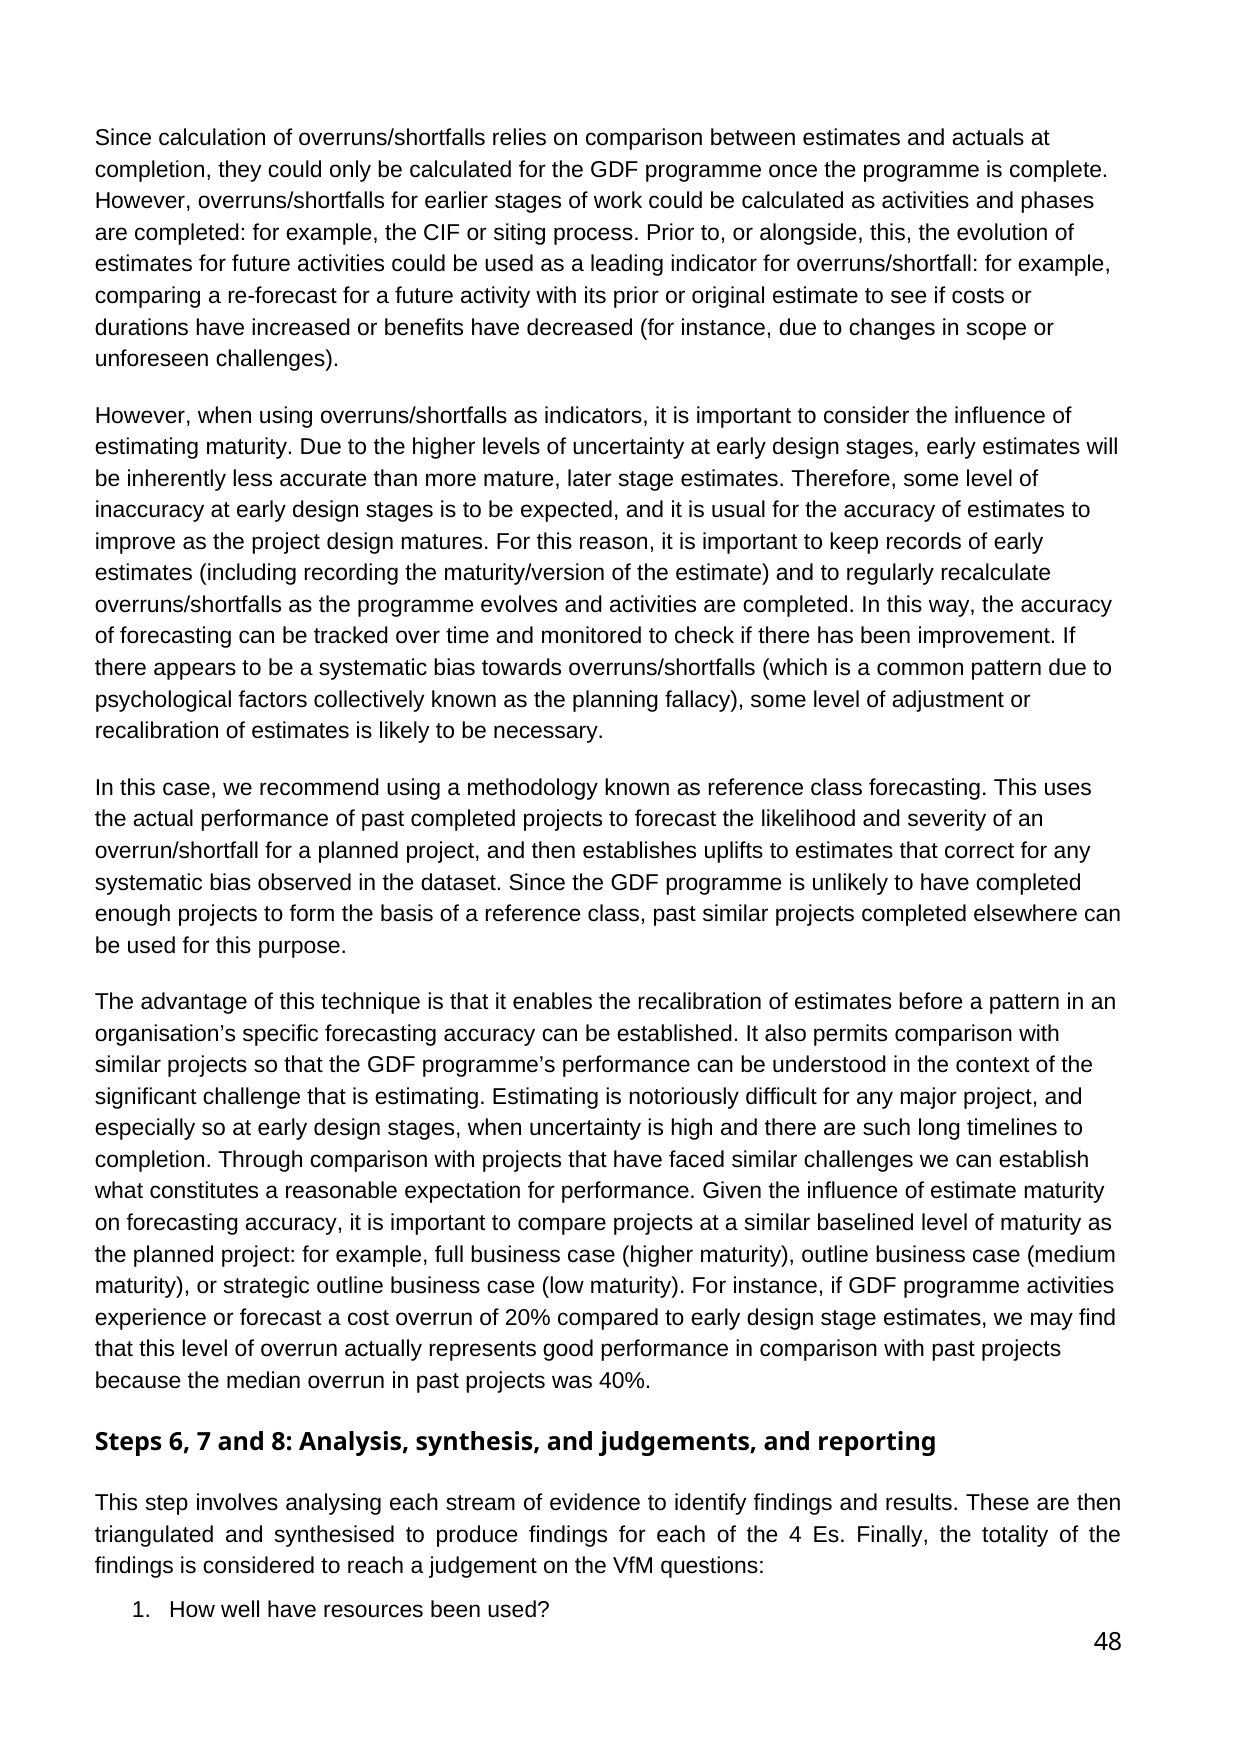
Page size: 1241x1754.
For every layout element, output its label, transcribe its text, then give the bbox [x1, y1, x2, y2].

subtitle Steps 6, 7 and 8: Analysis, synthesis, and judgements, and reporting [94, 1423, 1122, 1457]
text However, when using overruns/shortfalls as indicators, it is important to consider the influence of estimating maturity. Due to the higher levels of uncertainty at early design stages, early estimates will be inherently less accurate than more mature, later stage estimates. Therefore, some level of inaccuracy at early design stages is to be expected, and it is usual for the accuracy of estimates to improve as the project design matures. For this reason, it is important to keep records of early estimates (including recording the maturity/version of the estimate) and to regularly recalculate overruns/shortfalls as the programme evolves and activities are completed. In this way, the accuracy of forecasting can be tracked over time and monitored to check if there has been improvement. If there appears to be a systematic bias towards overruns/shortfalls (which is a common pattern due to psychological factors collectively known as the planning fallacy), some level of adjustment or recalibration of estimates is likely to be necessary. [94, 402, 1122, 743]
list How well have resources been used? [132, 1596, 1122, 1623]
text The advantage of this technique is that it enables the recalibration of estimates before a pattern in an organisation’s specific forecasting accuracy can be established. It also permits comparison with similar projects so that the GDF programme’s performance can be understood in the context of the significant challenge that is estimating. Estimating is notoriously difficult for any major project, and especially so at early design stages, when uncertainty is high and there are such long timelines to completion. Through comparison with projects that have faced similar challenges we can establish what constitutes a reasonable expectation for performance. Given the influence of estimate maturity on forecasting accuracy, it is important to compare projects at a similar baselined level of maturity as the planned project: for example, full business case (higher maturity), outline business case (medium maturity), or strategic outline business case (low maturity). For instance, if GDF programme activities experience or forecast a cost overrun of 20% compared to early design stage estimates, we may find that this level of overrun actually represents good performance in comparison with past projects because the median overrun in past projects was 40%. [94, 988, 1122, 1393]
text Since calculation of overruns/shortfalls relies on comparison between estimates and actuals at completion, they could only be calculated for the GDF programme once the programme is complete. However, overruns/shortfalls for earlier stages of work could be calculated as activities and phases are completed: for example, the CIF or siting process. Prior to, or alongside, this, the evolution of estimates for future activities could be used as a leading indicator for overruns/shortfall: for example, comparing a re-forecast for a future activity with its prior or original estimate to see if costs or durations have increased or benefits have decreased (for instance, due to changes in scope or unforeseen challenges). [94, 124, 1122, 371]
text This step involves analysing each stream of evidence to identify findings and results. These are then triangulated and synthesised to produce findings for each of the 4 Es. Finally, the totality of the findings is considered to reach a judgement on the VfM questions: [94, 1489, 1122, 1579]
text In this case, we recommend using a methodology known as reference class forecasting. This uses the actual performance of past completed projects to forecast the likelihood and severity of an overrun/shortfall for a planned project, and then establishes uplifts to estimates that correct for any systematic bias observed in the dataset. Since the GDF programme is unlikely to have completed enough projects to form the basis of a reference class, past similar projects completed elsewhere can be used for this purpose. [94, 774, 1122, 958]
